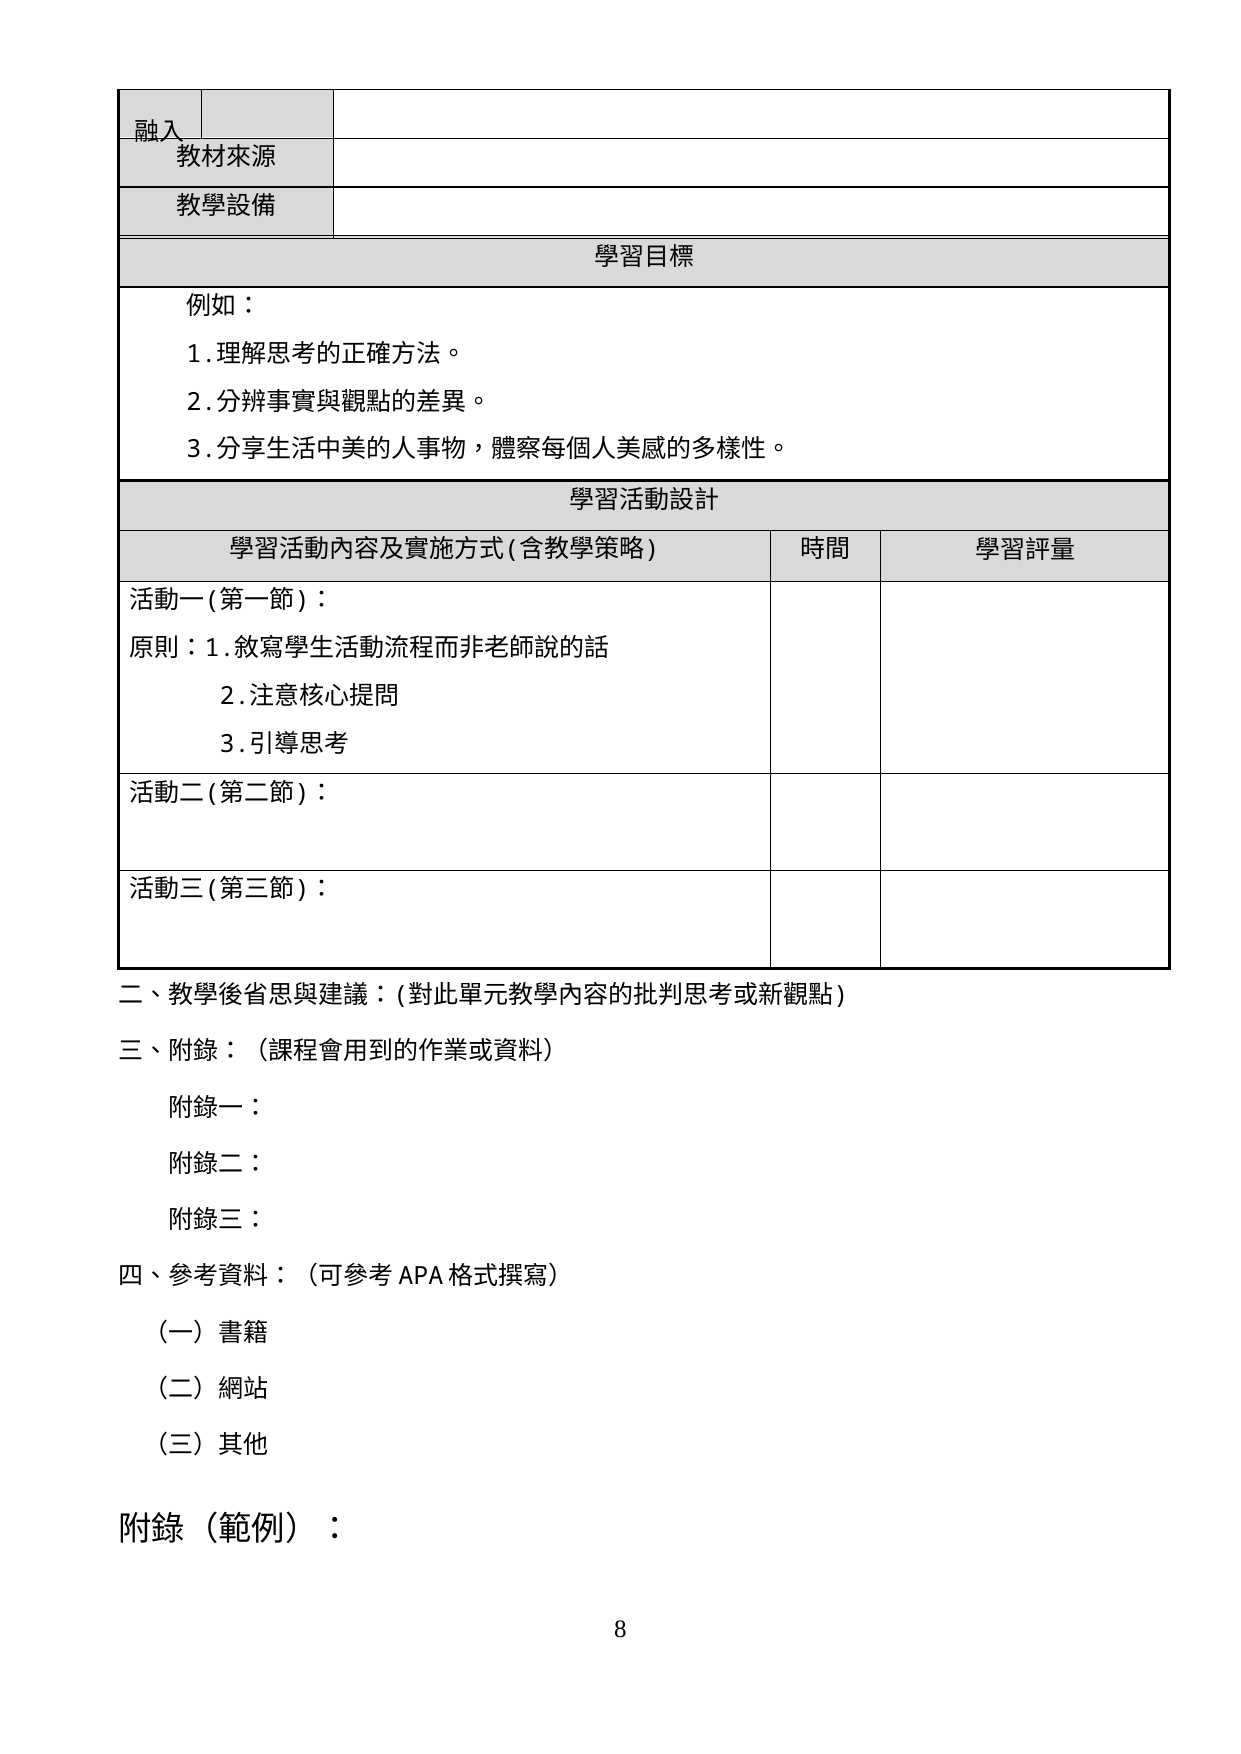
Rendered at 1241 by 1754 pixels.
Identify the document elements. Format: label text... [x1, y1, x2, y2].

table_cell 學習評量 [881, 531, 1168, 581]
text 四、參考資料：（可參考APA格式撰寫） [118, 1251, 1122, 1293]
table_cell [334, 139, 1168, 186]
text （二）網站 [143, 1364, 1122, 1406]
text 附錄二： [168, 1139, 1122, 1181]
text 附錄（範例）： [118, 1501, 1122, 1550]
table_cell 學習活動設計 [120, 482, 1168, 530]
table_cell [334, 188, 1168, 235]
table_cell 時間 [771, 531, 880, 581]
table_cell 活動一(第一節)： 原則：1.敘寫學生活動流程而非老師說的話 2.注意核心提問 3.引導思考 [120, 582, 770, 773]
table_cell 教材來源 [120, 139, 333, 186]
table_cell 例如： 1.理解思考的正確方法。 2.分辨事實與觀點的差異。 3.分享生活中美的人事物，體察每個人美感的多樣性。 [120, 288, 1168, 479]
text （一）書籍 [143, 1308, 1122, 1349]
table_cell [334, 90, 1168, 137]
text 二、教學後省思與建議：(對此單元教學內容的批判思考或新觀點) [118, 970, 1122, 1012]
table_cell [881, 871, 1168, 967]
table_cell [771, 582, 880, 773]
table_cell 教學設備 [120, 188, 333, 235]
table_cell 融入 [120, 90, 201, 137]
table_cell [771, 774, 880, 870]
text 附錄三： [168, 1195, 1122, 1237]
table_cell [881, 774, 1168, 870]
table_cell [202, 90, 333, 137]
table_cell [771, 871, 880, 967]
text 附錄一： [168, 1083, 1122, 1124]
text （三）其他 [143, 1420, 1122, 1462]
table_cell [881, 582, 1168, 773]
table_cell 學習活動內容及實施方式(含教學策略) [120, 531, 770, 581]
table_cell 活動三(第三節)： [120, 871, 770, 967]
table_cell 學習目標 [120, 239, 1168, 286]
text 三、附錄：（課程會用到的作業或資料） [118, 1026, 1122, 1068]
table_cell 活動二(第二節)： [120, 774, 770, 870]
